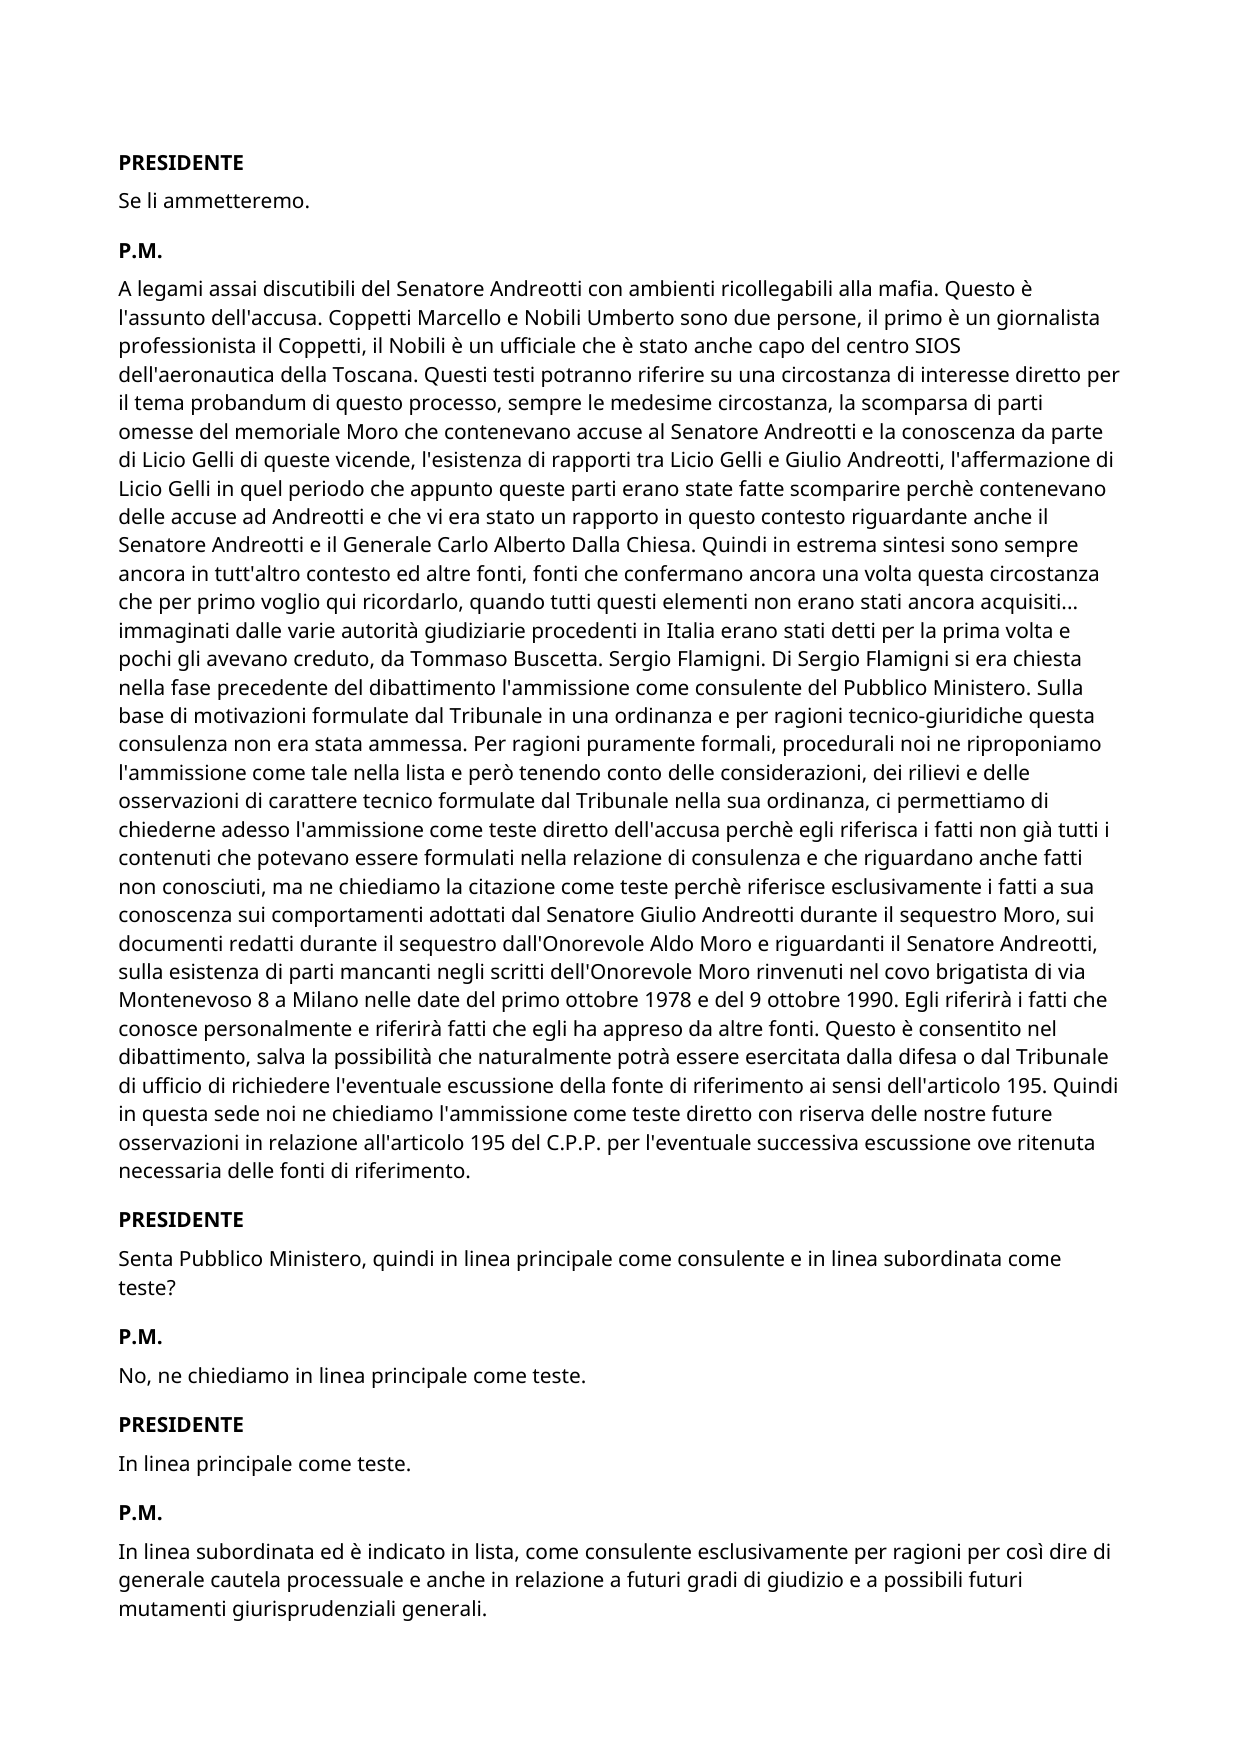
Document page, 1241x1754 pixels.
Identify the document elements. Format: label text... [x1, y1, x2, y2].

text In linea principale come teste. [118, 1449, 1122, 1477]
text Senta Pubblico Ministero, quindi in linea principale come consulente e in linea subordinata come teste? [118, 1244, 1122, 1301]
text No, ne chiediamo in linea principale come teste. [118, 1361, 1122, 1389]
text PRESIDENTE [118, 148, 1122, 176]
text P.M. [118, 1322, 1122, 1350]
text PRESIDENTE [118, 1205, 1122, 1234]
text P.M. [118, 236, 1122, 264]
text A legami assai discutibili del Senatore Andreotti con ambienti ricollegabili alla mafia. Questo è l'assunto dell'accusa. Coppetti Marcello e Nobili Umberto sono due persone, il primo è un giornalista professionista il Coppetti, il Nobili è un ufficiale che è stato anche capo del centro SIOS dell'aeronautica della Toscana. Questi testi potranno riferire su una circostanza di interesse diretto per il tema probandum di questo processo, sempre le medesime circostanza, la scomparsa di parti omesse del memoriale Moro che contenevano accuse al Senatore Andreotti e la conoscenza da parte di Licio Gelli di queste vicende, l'esistenza di rapporti tra Licio Gelli e Giulio Andreotti, l'affermazione di Licio Gelli in quel periodo che appunto queste parti erano state fatte scomparire perchè contenevano delle accuse ad Andreotti e che vi era stato un rapporto in questo contesto riguardante anche il Senatore Andreotti e il Generale Carlo Alberto Dalla Chiesa. Quindi in estrema sintesi sono sempre ancora in tutt'altro contesto ed altre fonti, fonti che confermano ancora una volta questa circostanza che per primo voglio qui ricordarlo, quando tutti questi elementi non erano stati ancora acquisiti... immaginati dalle varie autorità giudiziarie procedenti in Italia erano stati detti per la prima volta e pochi gli avevano creduto, da Tommaso Buscetta. Sergio Flamigni. Di Sergio Flamigni si era chiesta nella fase precedente del dibattimento l'ammissione come consulente del Pubblico Ministero. Sulla base di motivazioni formulate dal Tribunale in una ordinanza e per ragioni tecnico-giuridiche questa consulenza non era stata ammessa. Per ragioni puramente formali, procedurali noi ne riproponiamo l'ammissione come tale nella lista e però tenendo conto delle considerazioni, dei rilievi e delle osservazioni di carattere tecnico formulate dal Tribunale nella sua ordinanza, ci permettiamo di chiederne adesso l'ammissione come teste diretto dell'accusa perchè egli riferisca i fatti non già tutti i contenuti che potevano essere formulati nella relazione di consulenza e che riguardano anche fatti non conosciuti, ma ne chiediamo la citazione come teste perchè riferisce esclusivamente i fatti a sua conoscenza sui comportamenti adottati dal Senatore Giulio Andreotti durante il sequestro Moro, sui documenti redatti durante il sequestro dall'Onorevole Aldo Moro e riguardanti il Senatore Andreotti, sulla esistenza di parti mancanti negli scritti dell'Onorevole Moro rinvenuti nel covo brigatista di via Montenevoso 8 a Milano nelle date del primo ottobre 1978 e del 9 ottobre 1990. Egli riferirà i fatti che conosce personalmente e riferirà fatti che egli ha appreso da altre fonti. Questo è consentito nel dibattimento, salva la possibilità che naturalmente potrà essere esercitata dalla difesa o dal Tribunale di ufficio di richiedere l'eventuale escussione della fonte di riferimento ai sensi dell'articolo 195. Quindi in questa sede noi ne chiediamo l'ammissione come teste diretto con riserva delle nostre future osservazioni in relazione all'articolo 195 del C.P.P. per l'eventuale successiva escussione ove ritenuta necessaria delle fonti di riferimento. [118, 274, 1122, 1184]
text Se li ammetteremo. [118, 186, 1122, 215]
text In linea subordinata ed è indicato in lista, come consulente esclusivamente per ragioni per così dire di generale cautela processuale e anche in relazione a futuri gradi di giudizio e a possibili futuri mutamenti giurisprudenziali generali. [118, 1537, 1122, 1622]
text P.M. [118, 1498, 1122, 1527]
text PRESIDENTE [118, 1410, 1122, 1438]
